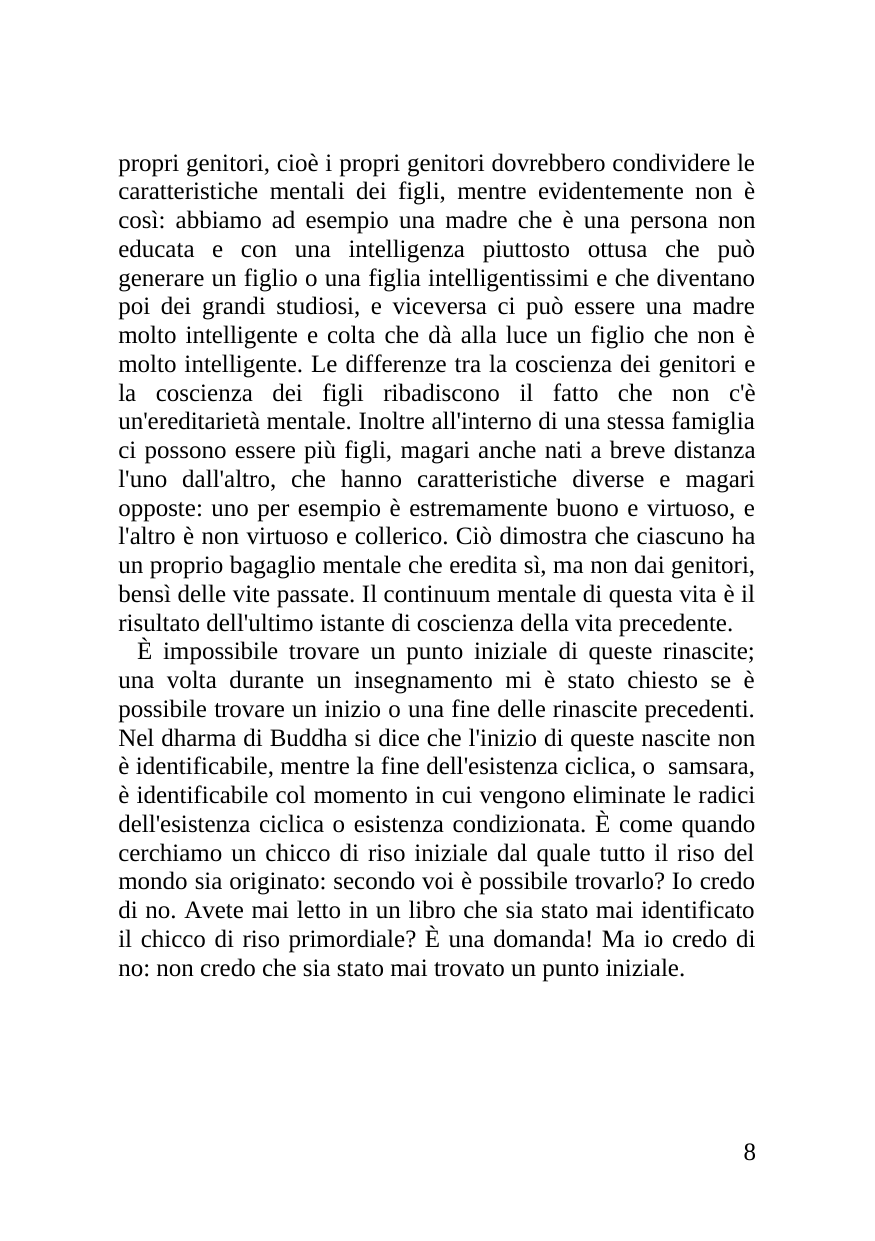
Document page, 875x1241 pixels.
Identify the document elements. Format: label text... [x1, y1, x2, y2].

text È impossibile trovare un punto iniziale di queste rinascite; una volta durante un insegnamento mi è stato chiesto se è possibile trovare un inizio o una fine delle rinascite precedenti. Nel dharma di Buddha si dice che l'inizio di queste nascite non è identificabile, mentre la fine dell'esistenza ciclica, o samsara, è identificabile col momento in cui vengono eliminate le radici dell'esistenza ciclica o esistenza condizionata. È come quando cerchiamo un chicco di riso iniziale dal quale tutto il riso del mondo sia originato: secondo voi è possibile trovarlo? Io credo di no. Avete mai letto in un libro che sia stato mai identificato il chicco di riso primordiale? È una domanda! Ma io credo di no: non credo che sia stato mai trovato un punto iniziale. [118, 636, 756, 981]
text propri genitori, cioè i propri genitori dovrebbero condividere le caratteristiche mentali dei figli, mentre evidentemente non è così: abbiamo ad esempio una madre che è una persona non educata e con una intelligenza piuttosto ottusa che può generare un figlio o una figlia intelligentissimi e che diventano poi dei grandi studiosi, e viceversa ci può essere una madre molto intelligente e colta che dà alla luce un figlio che non è molto intelligente. Le differenze tra la coscienza dei genitori e la coscienza dei figli ribadiscono il fatto che non c'è un'ereditarietà mentale. Inoltre all'interno di una stessa famiglia ci possono essere più figli, magari anche nati a breve distanza l'uno dall'altro, che hanno caratteristiche diverse e magari opposte: uno per esempio è estremamente buono e virtuoso, e l'altro è non virtuoso e collerico. Ciò dimostra che ciascuno ha un proprio bagaglio mentale che eredita sì, ma non dai genitori, bensì delle vite passate. Il continuum mentale di questa vita è il risultato dell'ultimo istante di coscienza della vita precedente. [118, 148, 756, 636]
